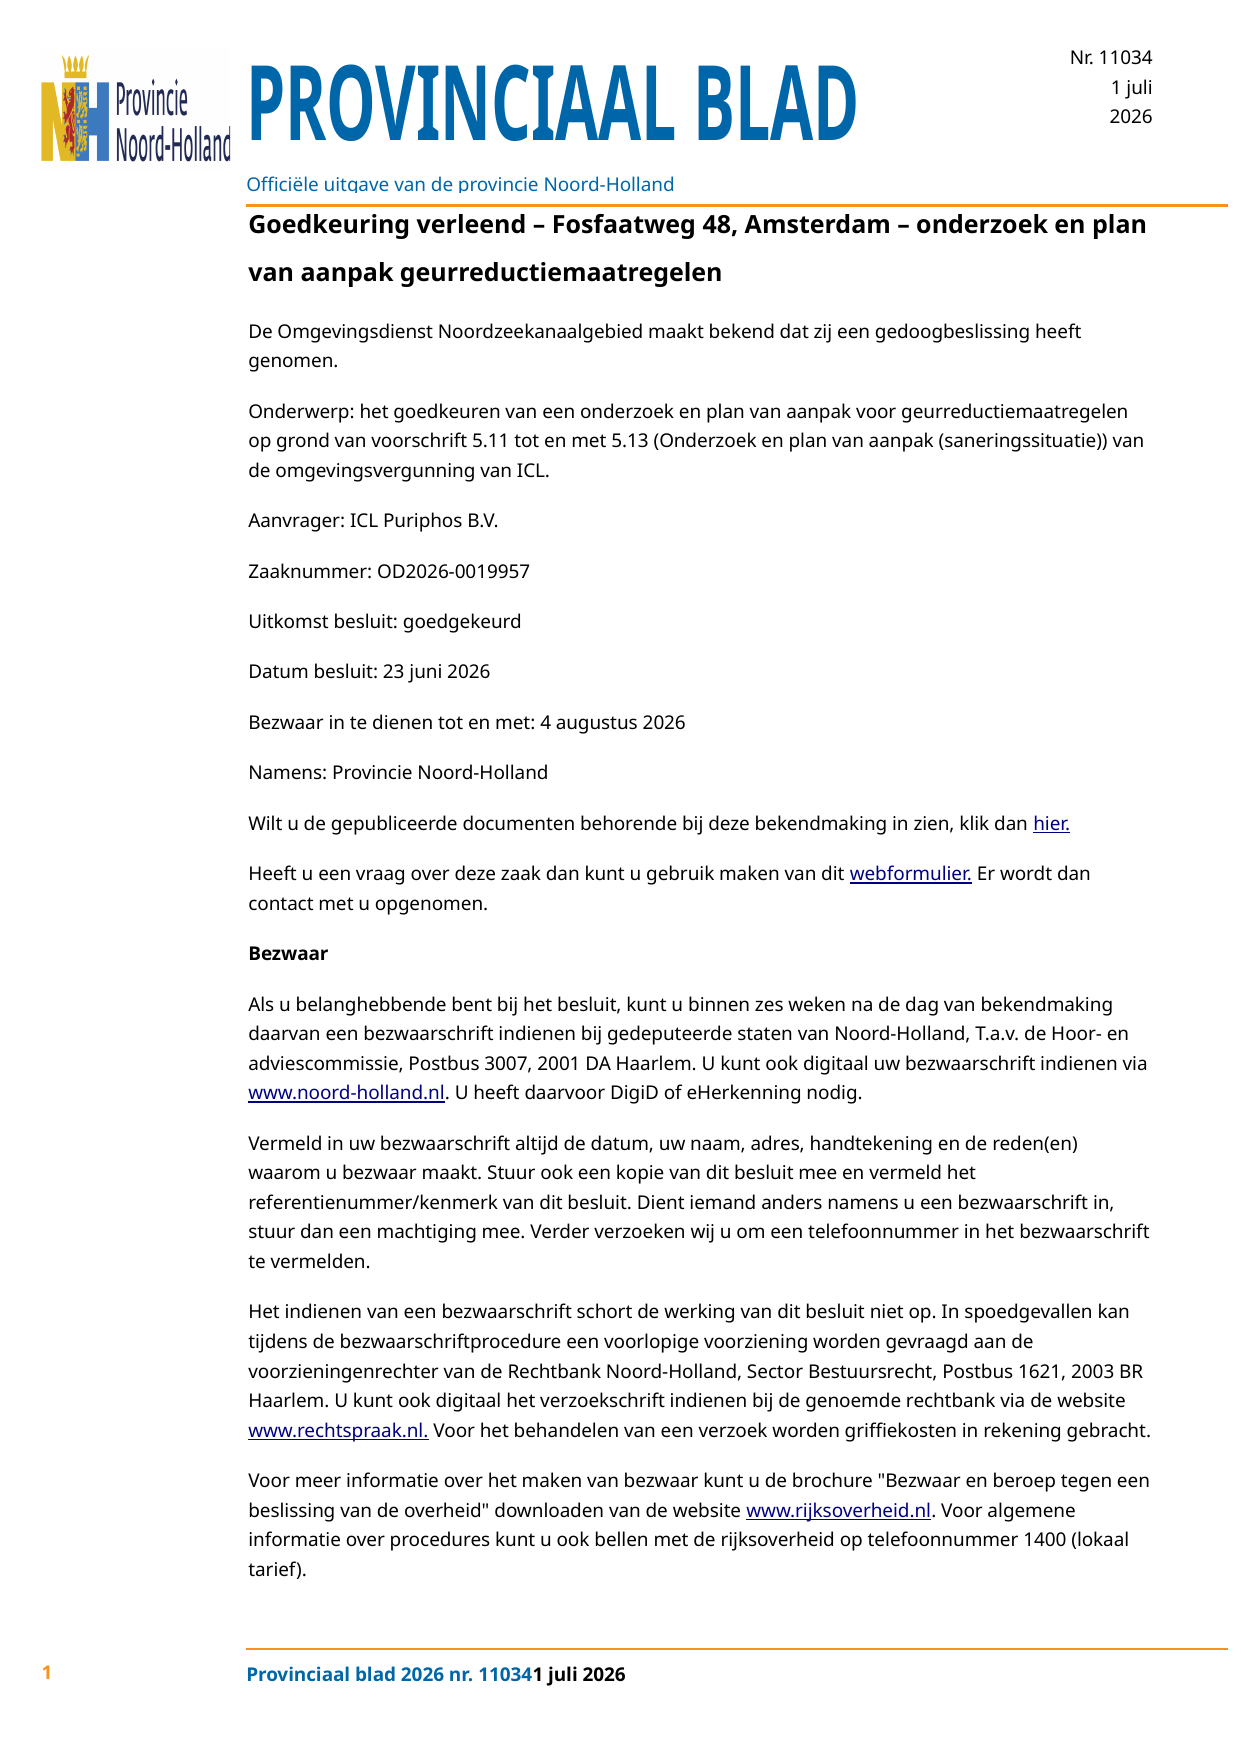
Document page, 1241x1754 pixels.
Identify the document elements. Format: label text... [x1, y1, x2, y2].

text Het indienen van een bezwaarschrift schort de werking van dit besluit niet op. In spoedgevallen kan tijdens de bezwaarschriftprocedure een voorlopige voorziening worden gevraagd aan de voorzieningenrechter van de Rechtbank Noord-Holland, Sector Bestuursrecht, Postbus 1621, 2003 BR Haarlem. U kunt ook digitaal het verzoekschrift indienen bij de genoemde rechtbank via de website www.rechtspraak.nl. Voor het behandelen van een verzoek worden griffiekosten in rekening gebracht. [248, 1299, 1152, 1443]
text Aanvrager: ICL Puriphos B.V. [248, 507, 1152, 533]
text Heeft u een vraag over deze zaak dan kunt u gebruik maken van dit webformulier. Er wordt dan contact met u opgenomen. [248, 860, 1152, 916]
text Namens: Provincie Noord-Holland [248, 759, 1152, 785]
text Als u belanghebbende bent bij het besluit, kunt u binnen zes weken na de dag van bekendmaking daarvan een bezwaarschrift indienen bij gedeputeerde staten van Noord-Holland, T.a.v. de Hoor- en adviescommissie, Postbus 3007, 2001 DA Haarlem. U kunt ook digitaal uw bezwaarschrift indienen via www.noord-holland.nl. U heeft daarvoor DigiD of eHerkenning nodig. [248, 991, 1152, 1105]
text Voor meer informatie over het maken van bezwaar kunt u de brochure "Bezwaar en beroep tegen een beslissing van de overheid" downloaden van de website www.rijksoverheid.nl. Voor algemene informatie over procedures kunt u ook bellen met de rijksoverheid op telefoonnummer 1400 (lokaal tarief). [248, 1467, 1152, 1582]
text Datum besluit: 23 juni 2026 [248, 659, 1152, 684]
text Bezwaar [248, 940, 1152, 966]
text Wilt u de gepubliceerde documenten behorende bij deze bekendmaking in zien, klik dan hier. [248, 810, 1152, 836]
text Uitkomst besluit: goedgekeurd [248, 608, 1152, 634]
text De Omgevingsdienst Noordzeekanaalgebied maakt bekend dat zij een gedoogbeslissing heeft genomen. [248, 318, 1152, 373]
text Bezwaar in te dienen tot en met: 4 augustus 2026 [248, 709, 1152, 735]
text Goedkeuring verleend – Fosfaatweg 48, Amsterdam – onderzoek en plan van aanpak geurreductiemaatregelen [248, 207, 1152, 288]
text Zaaknummer: OD2026-0019957 [248, 558, 1152, 584]
picture [41, 47, 231, 172]
text Vermeld in uw bezwaarschrift altijd de datum, uw naam, adres, handtekening en de reden(en) waarom u bezwaar maakt. Stuur ook een kopie van dit besluit mee en vermeld het referentienummer/kenmerk van dit besluit. Dient iemand anders namens u een bezwaarschrift in, stuur dan een machtiging mee. Verder verzoeken wij u om een telefoonnummer in het bezwaarschrift te vermelden. [248, 1130, 1152, 1274]
text Onderwerp: het goedkeuren van een onderzoek en plan van aanpak voor geurreductiemaatregelen op grond van voorschrift 5.11 tot en met 5.13 (Onderzoek en plan van aanpak (saneringssituatie)) van de omgevingsvergunning van ICL. [248, 398, 1152, 483]
